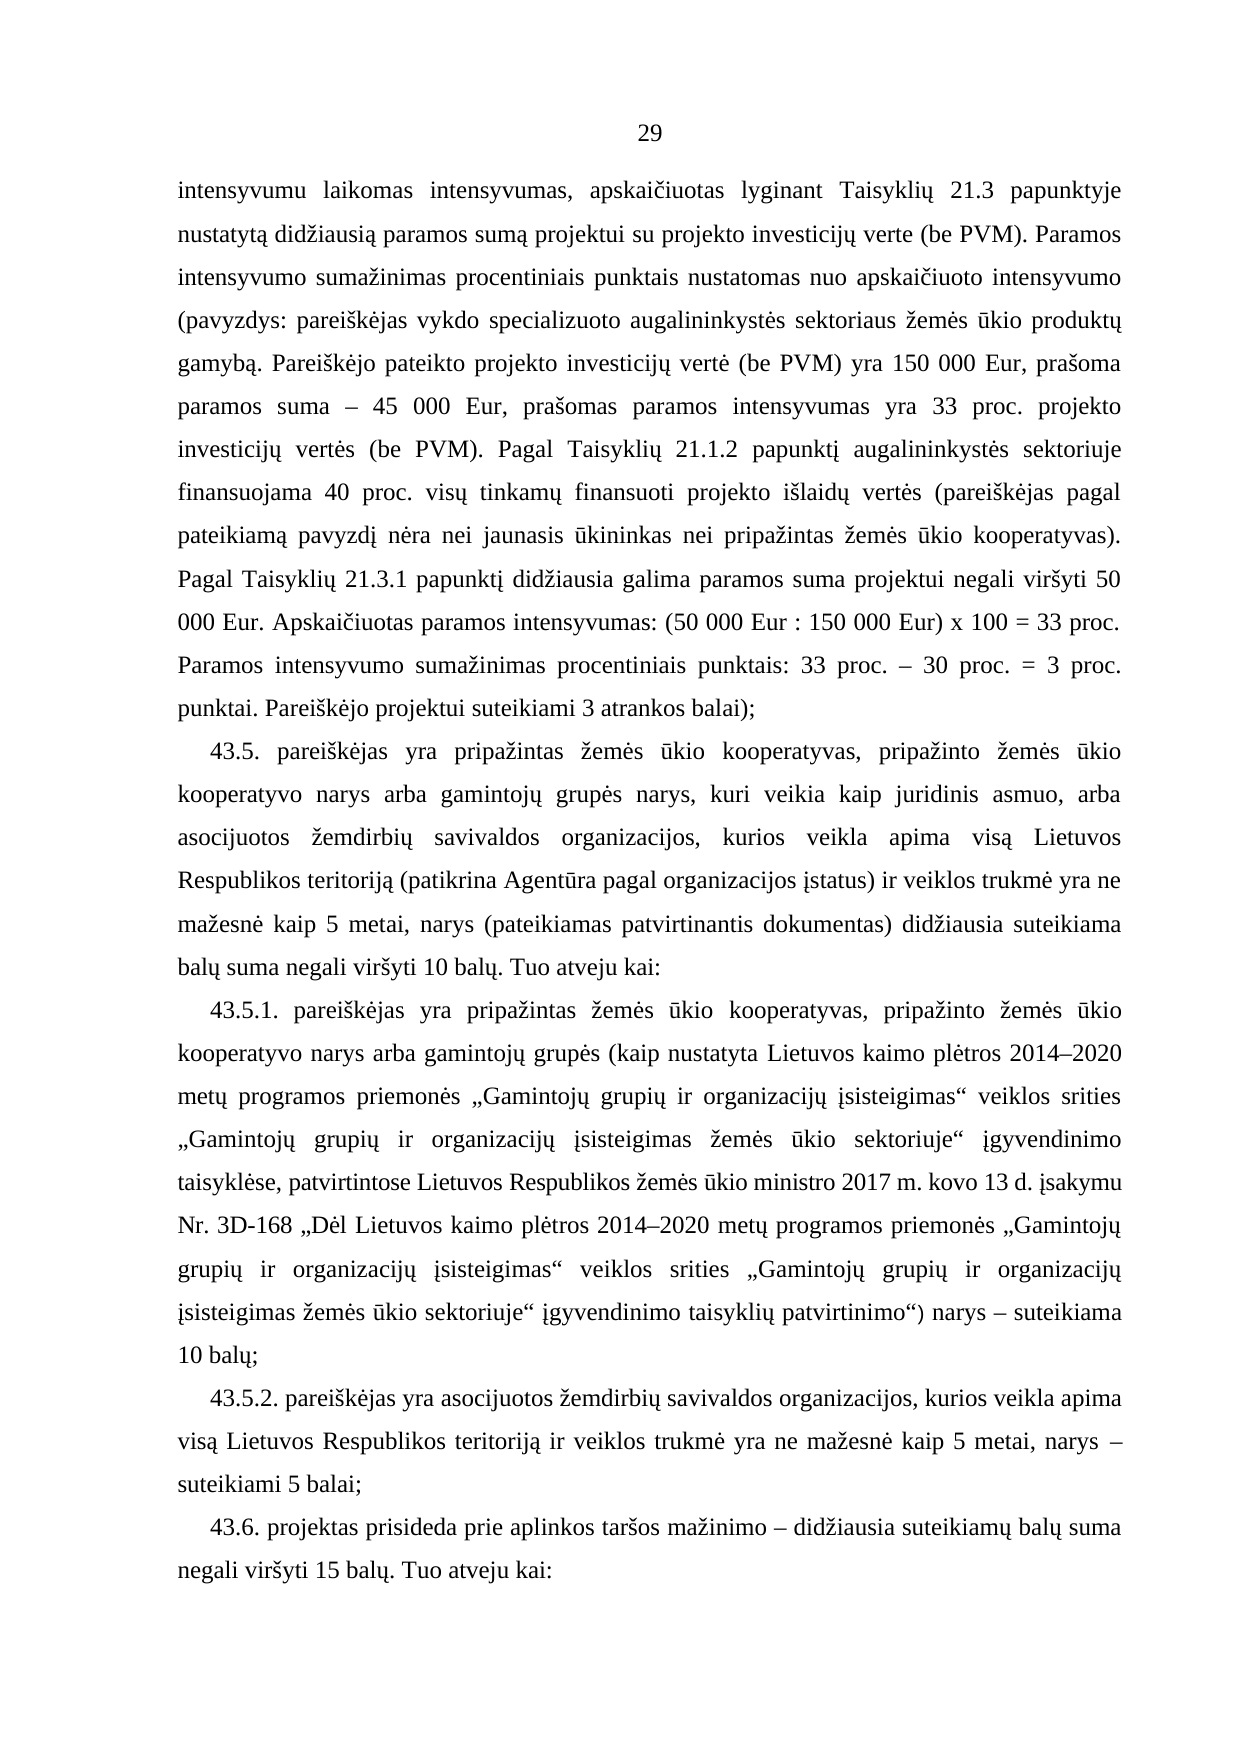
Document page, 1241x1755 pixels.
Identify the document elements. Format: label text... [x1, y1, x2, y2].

text 43.5.1. pareiškėjas yra pripažintas žemės ūkio kooperatyvas, pripažinto žemės ūkio kooperatyvo narys arba gamintojų grupės (kaip nustatyta Lietuvos kaimo plėtros 2014–2020 metų programos priemonės „Gamintojų grupių ir organizacijų įsisteigimas“ veiklos srities „Gamintojų grupių ir organizacijų įsisteigimas žemės ūkio sektoriuje“ įgyvendinimo taisyklėse, patvirtintose Lietuvos Respublikos žemės ūkio ministro 2017 m. kovo 13 d. įsakymu Nr. 3D-168 „Dėl Lietuvos kaimo plėtros 2014–2020 metų programos priemonės „Gamintojų grupių ir organizacijų įsisteigimas“ veiklos srities „Gamintojų grupių ir organizacijų įsisteigimas žemės ūkio sektoriuje“ įgyvendinimo taisyklių patvirtinimo“) narys – suteikiama 10 balų; [177, 995, 1122, 1369]
text 43.5. pareiškėjas yra pripažintas žemės ūkio kooperatyvas, pripažinto žemės ūkio kooperatyvo narys arba gamintojų grupės narys, kuri veikia kaip juridinis asmuo, arba asocijuotos žemdirbių savivaldos organizacijos, kurios veikla apima visą Lietuvos Respublikos teritoriją (patikrina Agentūra pagal organizacijos įstatus) ir veiklos trukmė yra ne mažesnė kaip 5 metai, narys (pateikiamas patvirtinantis dokumentas) didžiausia suteikiama balų suma negali viršyti 10 balų. Tuo atveju kai: [177, 736, 1122, 981]
text 43.6. projektas prisideda prie aplinkos taršos mažinimo – didžiausia suteikiamų balų suma negali viršyti 15 balų. Tuo atveju kai: [177, 1512, 1122, 1584]
text intensyvumu laikomas intensyvumas, apskaičiuotas lyginant Taisyklių 21.3 papunktyje nustatytą didžiausią paramos sumą projektui su projekto investicijų verte (be PVM). Paramos intensyvumo sumažinimas procentiniais punktais nustatomas nuo apskaičiuoto intensyvumo (pavyzdys: pareiškėjas vykdo specializuoto augalininkystės sektoriaus žemės ūkio produktų gamybą. Pareiškėjo pateikto projekto investicijų vertė (be PVM) yra 150 000 Eur, prašoma paramos suma – 45 000 Eur, prašomas paramos intensyvumas yra 33 proc. projekto investicijų vertės (be PVM). Pagal Taisyklių 21.1.2 papunktį augalininkystės sektoriuje finansuojama 40 proc. visų tinkamų finansuoti projekto išlaidų vertės (pareiškėjas pagal pateikiamą pavyzdį nėra nei jaunasis ūkininkas nei pripažintas žemės ūkio kooperatyvas). Pagal Taisyklių 21.3.1 papunktį didžiausia galima paramos suma projektui negali viršyti 50 000 Eur. Apskaičiuotas paramos intensyvumas: (50 000 Eur : 150 000 Eur) x 100 = 33 proc. Paramos intensyvumo sumažinimas procentiniais punktais: 33 proc. – 30 proc. = 3 proc. punktai. Pareiškėjo projektui suteikiami 3 atrankos balai); [177, 176, 1122, 722]
text 43.5.2. pareiškėjas yra asocijuotos žemdirbių savivaldos organizacijos, kurios veikla apima visą Lietuvos Respublikos teritoriją ir veiklos trukmė yra ne mažesnė kaip 5 metai, narys – suteikiami 5 balai; [177, 1383, 1122, 1498]
